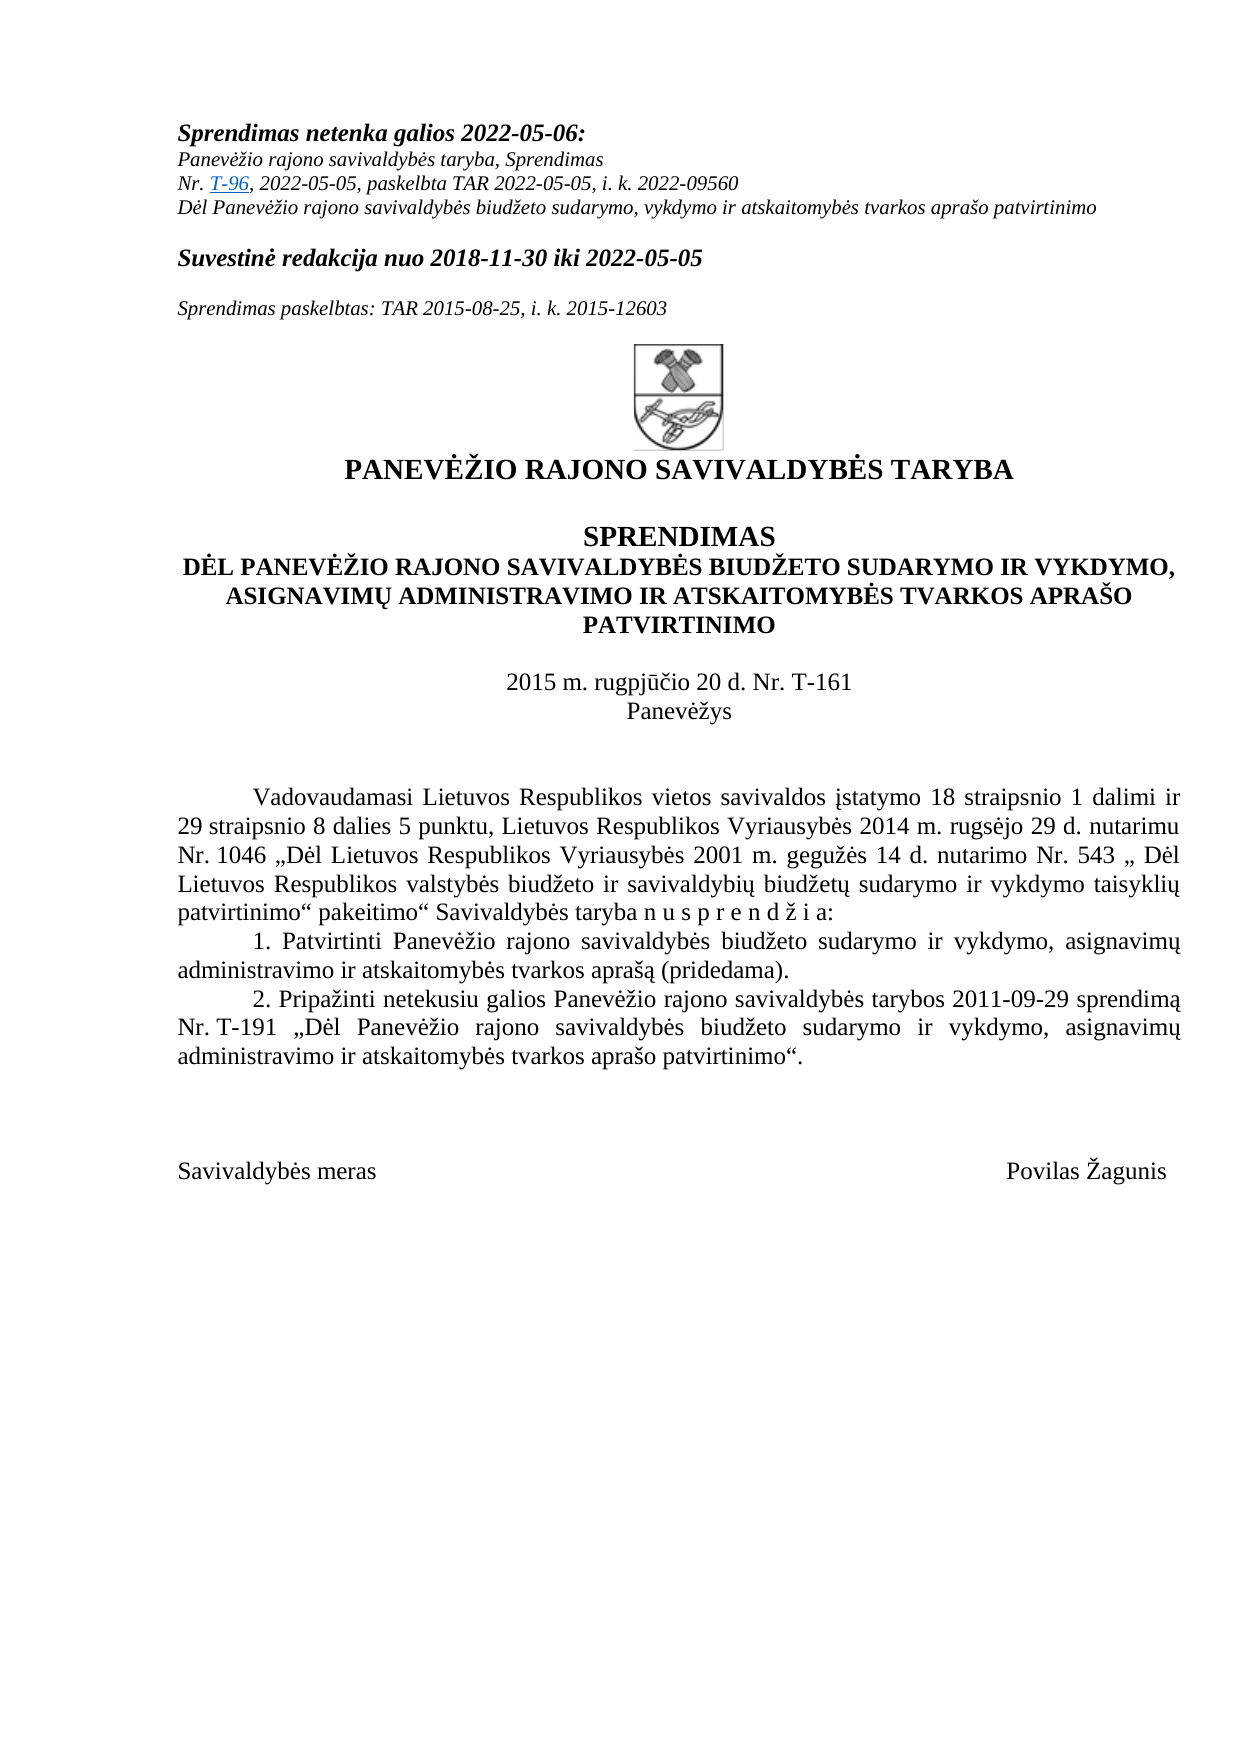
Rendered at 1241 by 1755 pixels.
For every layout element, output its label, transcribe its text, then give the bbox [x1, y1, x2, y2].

text Panevėžio rajono savivaldybės taryba, Sprendimas [177, 147, 1181, 171]
text 1. Patvirtinti Panevėžio rajono savivaldybės biudžeto sudarymo ir vykdymo, asignavimų administravimo ir atskaitomybės tvarkos aprašą (pridedama). [177, 926, 1181, 984]
text Panevėžys [177, 696, 1181, 725]
text SPRENDIMAS [162, 519, 1181, 552]
text 2. Pripažinti netekusiu galios Panevėžio rajono savivaldybės tarybos 2011-09-29 sprendimą Nr. T-191 „Dėl Panevėžio rajono savivaldybės biudžeto sudarymo ir vykdymo, asignavimų administravimo ir atskaitomybės tvarkos aprašo patvirtinimo“. [177, 984, 1181, 1070]
text Suvestinė redakcija nuo 2018-11-30 iki 2022-05-05 [177, 243, 1181, 272]
text Dėl Panevėžio rajono savivaldybės biudžeto sudarymo, vykdymo ir atskaitomybės tvarkos aprašo patvirtinimo [177, 195, 1181, 219]
text Vadovaudamasi Lietuvos Respublikos vietos savivaldos įstatymo 18 straipsnio 1 dalimi ir 29 straipsnio 8 dalies 5 punktu, Lietuvos Respublikos Vyriausybės 2014 m. rugsėjo 29 d. nutarimu Nr. 1046 „Dėl Lietuvos Respublikos Vyriausybės 2001 m. gegužės 14 d. nutarimo Nr. 543 „ Dėl Lietuvos Respublikos valstybės biudžeto ir savivaldybių biudžetų sudarymo ir vykdymo taisyklių patvirtinimo“ pakeitimo“ Savivaldybės taryba n u s p r e n d ž i a: [177, 782, 1181, 926]
text DĖL PANEVĖŽIO RAJONO SAVIVALDYBĖS BIUDŽETO SUDARYMO IR VYKDYMO, ASIGNAVIMŲ ADMINISTRAVIMO IR ATSKAITOMYBĖS TVARKOS APRAŠO PATVIRTINIMO [177, 552, 1181, 639]
text PANEVĖŽIO RAJONO SAVIVALDYBĖS TARYBA [177, 452, 1181, 485]
text Savivaldybės meras Povilas Žagunis [177, 1156, 1181, 1185]
text Nr. T-96, 2022-05-05, paskelbta TAR 2022-05-05, i. k. 2022-09560 [177, 171, 1181, 195]
text Sprendimas paskelbtas: TAR 2015-08-25, i. k. 2015-12603 [177, 296, 1181, 320]
text Sprendimas netenka galios 2022-05-06: [177, 118, 1181, 147]
text 2015 m. rugpjūčio 20 d. Nr. T-161 [177, 667, 1181, 696]
